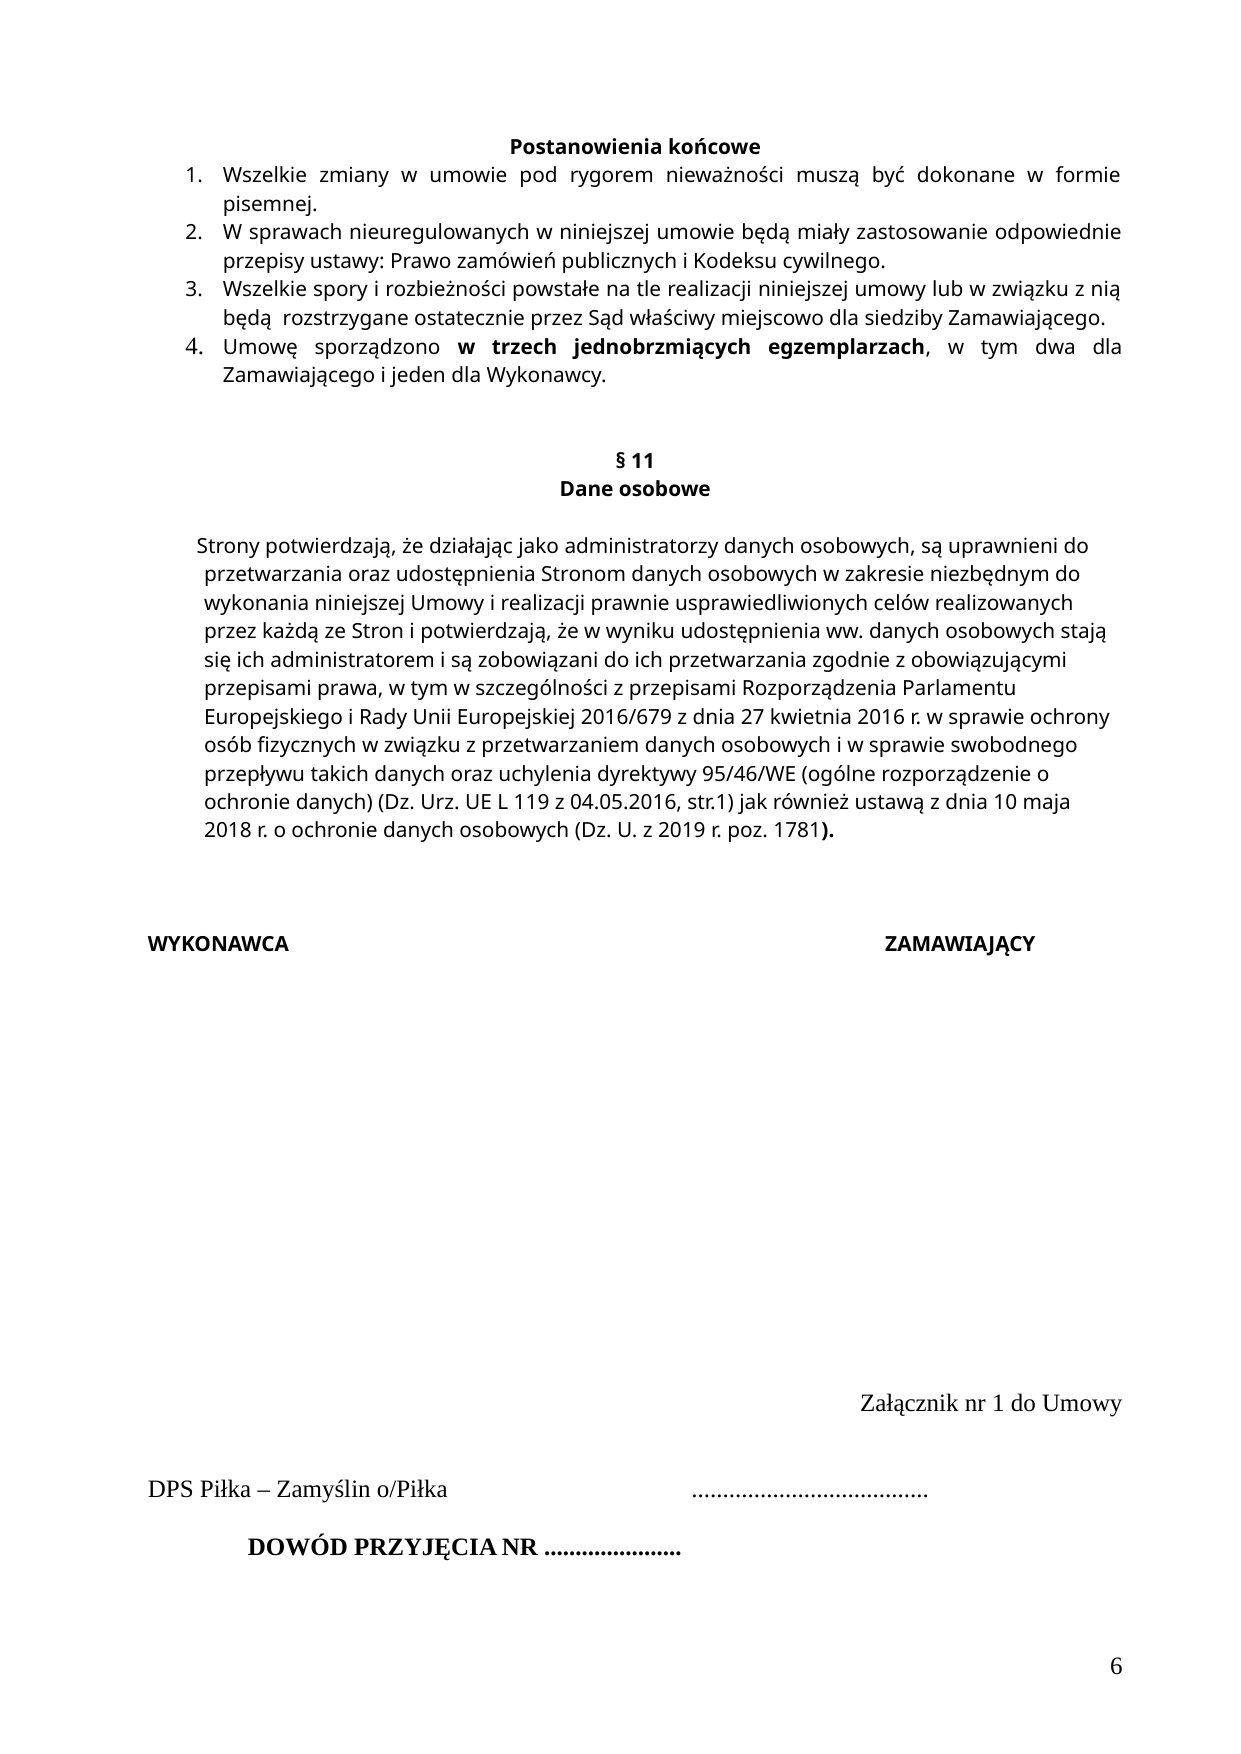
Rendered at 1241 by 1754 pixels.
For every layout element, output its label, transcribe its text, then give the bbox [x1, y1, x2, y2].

text DOWÓD PRZYJĘCIA NR ...................... [148, 1532, 1122, 1561]
text Dane osobowe [148, 474, 1122, 503]
list Wszelkie spory i rozbieżności powstałe na tle realizacji niniejszej umowy lub w związku z nią będą rozstrzygane ostatecznie przez Sąd właściwy miejscowo dla siedziby Zamawiającego. [185, 274, 1122, 331]
list Wszelkie zmiany w umowie pod rygorem nieważności muszą być dokonane w formie pisemnej. [185, 160, 1122, 217]
text WYKONAWCA ZAMAWIAJĄCY [148, 929, 1122, 958]
list W sprawach nieuregulowanych w niniejszej umowie będą miały zastosowanie odpowiednie przepisy ustawy: Prawo zamówień publicznych i Kodeksu cywilnego. [185, 217, 1122, 274]
text § 11 [148, 446, 1122, 474]
text DPS Piłka – Zamyślin o/Piłka ...................................... [148, 1474, 1122, 1503]
list Umowę sporządzono w trzech jednobrzmiących egzemplarzach, w tym dwa dla Zamawiającego i jeden dla Wykonawcy. [185, 331, 1122, 389]
text Postanowienia końcowe [148, 132, 1122, 160]
text Strony potwierdzają, że działając jako administratorzy danych osobowych, są uprawnieni do przetwarzania oraz udostępnienia Stronom danych osobowych w zakresie niezbędnym do wykonania niniejszej Umowy i realizacji prawnie usprawiedliwionych celów realizowanych przez każdą ze Stron i potwierdzają, że w wyniku udostępnienia ww. danych osobowych stają się ich administratorem i są zobowiązani do ich przetwarzania zgodnie z obowiązującymi przepisami prawa, w tym w szczególności z przepisami Rozporządzenia Parlamentu Europejskiego i Rady Unii Europejskiej 2016/679 z dnia 27 kwietnia 2016 r. w sprawie ochrony osób fizycznych w związku z przetwarzaniem danych osobowych i w sprawie swobodnego przepływu takich danych oraz uchylenia dyrektywy 95/46/WE (ogólne rozporządzenie o ochronie danych) (Dz. Urz. UE L 119 z 04.05.2016, str.1) jak również ustawą z dnia 10 maja 2018 r. o ochronie danych osobowych (Dz. U. z 2019 r. poz. 1781). [148, 531, 1122, 844]
text Załącznik nr 1 do Umowy [148, 1388, 1122, 1417]
